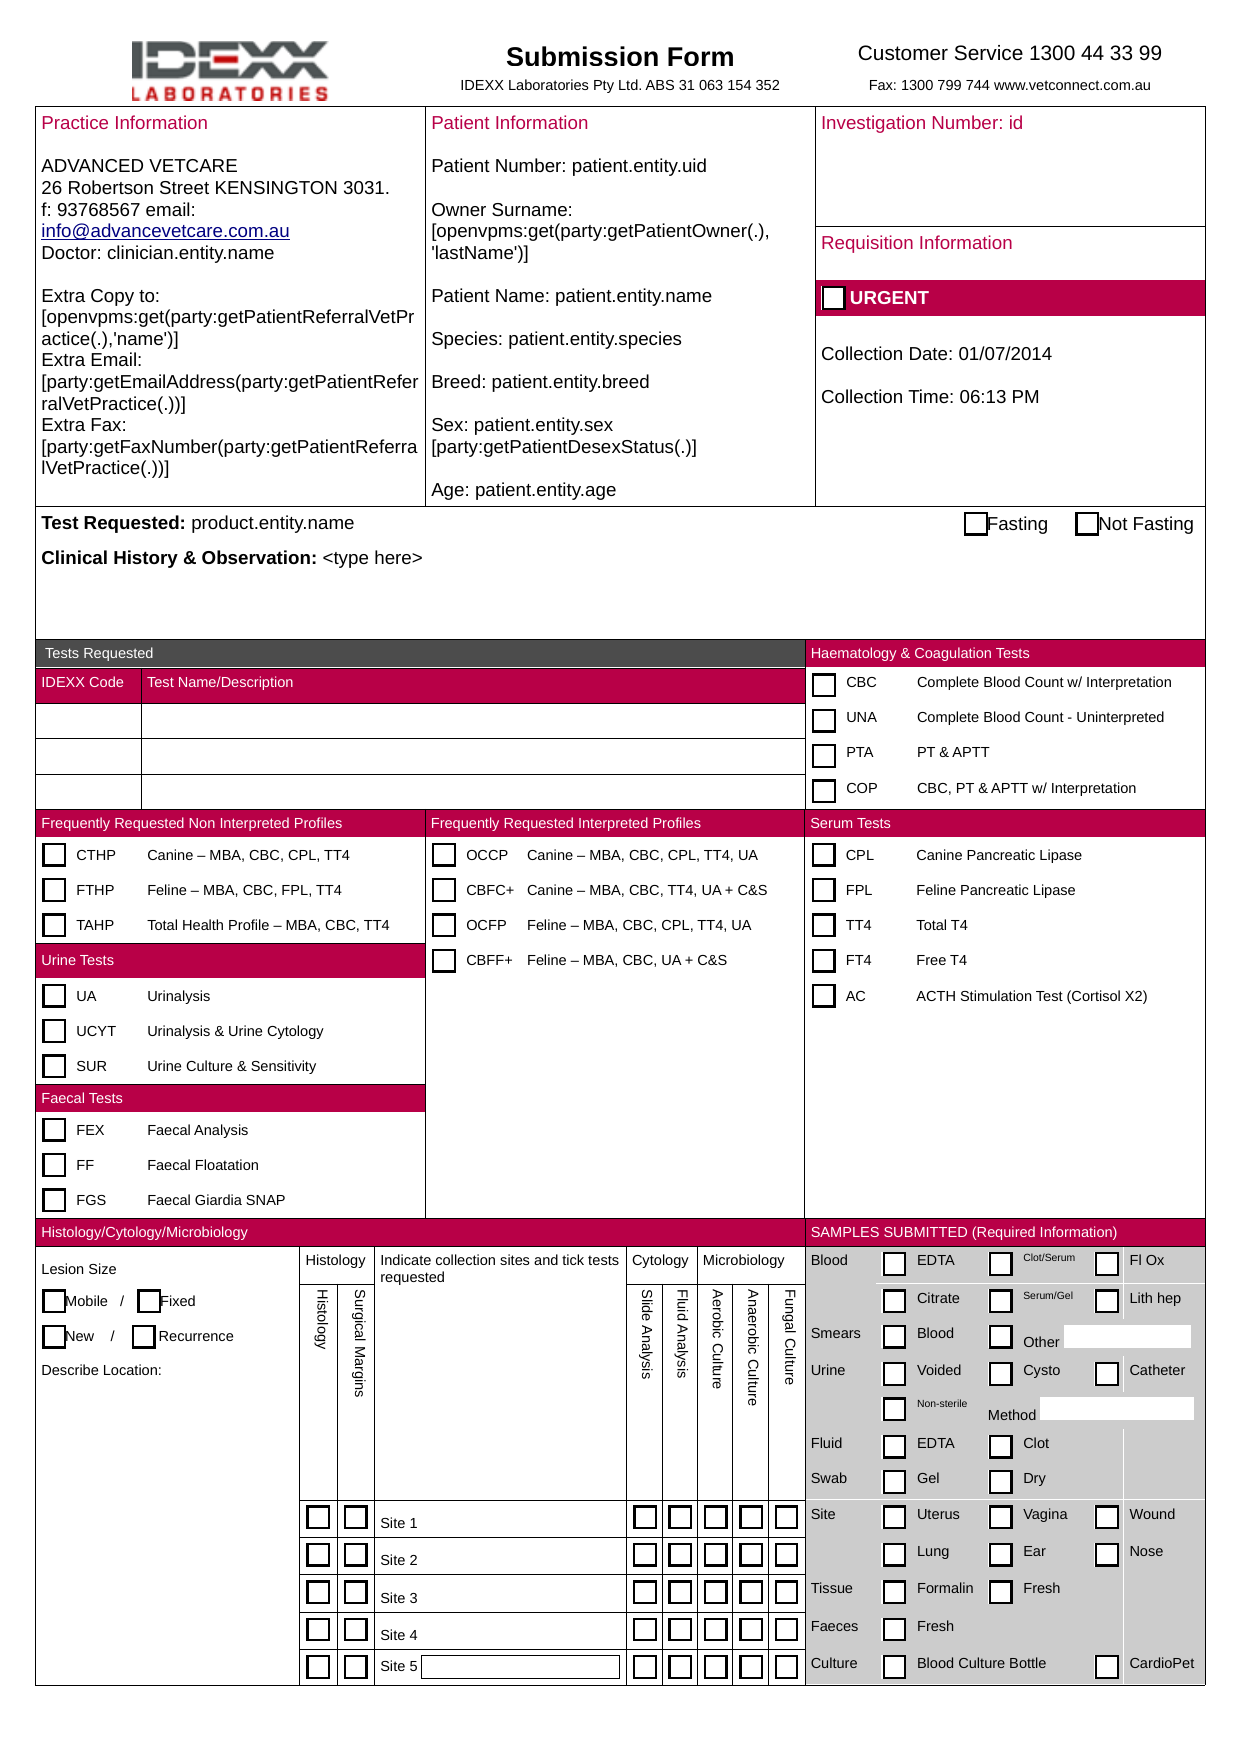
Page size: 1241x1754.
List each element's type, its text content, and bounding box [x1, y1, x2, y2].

table_cell UA [71, 978, 141, 1013]
table_cell [769, 1650, 805, 1684]
table_cell [426, 1183, 460, 1218]
table_cell Aerobic Culture [698, 1285, 732, 1499]
table_cell Histology [300, 1247, 374, 1283]
table_cell [36, 1183, 71, 1218]
table_cell PTA [840, 738, 911, 773]
table_cell Wound [1124, 1500, 1205, 1537]
table_cell CPL [840, 837, 911, 872]
table_cell [805, 837, 840, 872]
table_cell [982, 1612, 1017, 1649]
table_cell Clot/Serum [1017, 1247, 1088, 1283]
table_cell [805, 1084, 840, 1112]
table_cell [911, 1013, 1205, 1048]
table_cell UNA [840, 703, 911, 738]
table_cell Canine – MBA, CBC, CPL, TT4, UA [521, 837, 804, 872]
table_header Serum Tests [805, 810, 1205, 837]
table_cell Voided [911, 1356, 982, 1392]
table_cell [982, 1537, 1017, 1574]
table_cell [806, 738, 840, 773]
table_cell New / Recurrence [36, 1319, 299, 1356]
table_cell Blood [911, 1319, 982, 1356]
table_cell [36, 837, 71, 872]
table_cell Faecal Analysis [141, 1112, 425, 1147]
table_cell Cytology [627, 1247, 697, 1283]
table_header Practice Information ADVANCED VETCARE 26 Robertson Street KENSINGTON 3031. f: 93768567 email: info@advancevetcare.com.au Doctor: clinician.entity.name Extra Copy to: [openvpms:get(party:getPatientReferralVetPractice(.),'name')] Extra Email: [party:getEmailAddress(party:getPatientReferralVetPractice(.))] Extra Fax: [party:getFaxNumber(party:getPatientReferralVetPractice(.))] [36, 107, 425, 506]
table_cell [698, 1650, 732, 1684]
table_cell [426, 1112, 460, 1147]
table_cell Lith hep [1124, 1284, 1205, 1319]
table_cell [1124, 1612, 1205, 1649]
table_cell [1088, 1356, 1123, 1392]
table_cell Complete Blood Count - Uninterpreted [911, 703, 1205, 738]
table_cell CTHP [71, 837, 141, 872]
table_cell [1088, 1500, 1123, 1537]
table_cell [982, 1429, 1017, 1464]
table_cell CBFC+ [460, 873, 521, 908]
table_cell [840, 1147, 911, 1182]
table_header Frequently Requested Interpreted Profiles [426, 810, 804, 837]
table_cell Site 4 [375, 1613, 626, 1649]
table_cell [300, 1575, 337, 1612]
table_cell Faeces [806, 1612, 876, 1649]
table_cell Slide Analysis [627, 1285, 662, 1499]
table_cell [460, 1183, 521, 1218]
table_cell [982, 1464, 1017, 1499]
table_cell [1088, 1537, 1123, 1574]
table_cell [521, 1147, 804, 1182]
table_cell Urine [806, 1356, 876, 1429]
table_cell [627, 1650, 662, 1684]
table_cell [769, 1538, 805, 1574]
table_cell [769, 1501, 805, 1537]
table_cell TT4 [840, 908, 911, 943]
table_cell Total Health Profile – MBA, CBC, TT4 [141, 908, 425, 943]
table_cell EDTA [911, 1247, 982, 1283]
table_cell Fax: 1300 799 744 www.vetconnect.com.au [815, 71, 1205, 106]
table_header Fasting Not Fasting [933, 507, 1205, 541]
table_cell Requisition Information [816, 227, 1205, 280]
table_cell [460, 978, 521, 1013]
table_cell Urine Culture & Sensitivity [141, 1049, 425, 1084]
table_header Haematology & Coagulation Tests [806, 640, 1205, 667]
table_cell [840, 1049, 911, 1084]
table_cell Clot [1017, 1429, 1088, 1464]
table_cell [300, 1501, 337, 1537]
table_cell Blood Culture Bottle [911, 1649, 1088, 1684]
table_cell [1124, 1464, 1205, 1499]
table_cell Microbiology [698, 1247, 805, 1283]
table_cell [663, 1501, 697, 1537]
table_cell Catheter [1124, 1356, 1205, 1392]
table_cell [338, 1538, 374, 1574]
table_cell [142, 775, 805, 809]
table_cell [982, 1356, 1017, 1392]
table_cell [698, 1575, 732, 1612]
table_cell [840, 1013, 911, 1048]
table_cell [663, 1650, 697, 1684]
table_cell [36, 873, 71, 908]
table_cell [876, 1247, 911, 1283]
table_cell Urinalysis [141, 978, 425, 1013]
table_cell [1088, 1649, 1123, 1684]
table_header Frequently Requested Non Interpreted Profiles [36, 810, 425, 837]
table_cell [805, 1049, 840, 1084]
table_cell Faecal Floatation [141, 1147, 425, 1182]
table_cell [1088, 1429, 1123, 1464]
table_cell [911, 1183, 1205, 1218]
table_cell PT & APTT [911, 738, 1205, 773]
table_cell [300, 1613, 337, 1649]
table_cell [1088, 1284, 1123, 1319]
table_cell [627, 1538, 662, 1574]
table_cell Method [982, 1392, 1205, 1429]
table_cell [300, 1538, 337, 1574]
table_cell IDEXX Laboratories Pty Ltd. ABS 31 063 154 352 [425, 71, 815, 106]
table_cell [36, 775, 141, 809]
table_cell [876, 1574, 911, 1612]
table_cell [521, 1084, 804, 1112]
table_cell [426, 943, 460, 978]
table_cell [876, 1537, 911, 1574]
table_cell [1124, 1574, 1205, 1612]
table_cell [521, 978, 804, 1013]
table_cell [982, 1574, 1017, 1612]
table_cell Histology [300, 1285, 337, 1499]
table_cell [805, 1147, 840, 1182]
table_cell [911, 1112, 1205, 1147]
table_cell [36, 1112, 71, 1147]
table_cell [876, 1612, 911, 1649]
table_cell Describe Location: [36, 1356, 299, 1684]
table_cell Feline Pancreatic Lipase [911, 873, 1205, 908]
table_header Patient Information Patient Number: patient.entity.uid Owner Surname: [openvpms:get(party:getPatientOwner(.), 'lastName')] Patient Name: patient.entity.name Species: patient.entity.species Breed: patient.entity.breed Sex: patient.entity.sex [party:getPatientDesexStatus(.)] Age: patient.entity.age [426, 107, 815, 506]
table_cell Feline – MBA, CBC, UA + C&S [521, 943, 804, 978]
table_cell [876, 1429, 911, 1464]
table_cell [300, 1650, 337, 1684]
table_cell [876, 1649, 911, 1684]
table_cell [733, 1501, 768, 1537]
table_cell [769, 1613, 805, 1649]
table_cell [1088, 1464, 1123, 1499]
table_cell [36, 1147, 71, 1182]
table_cell [698, 1501, 732, 1537]
table_cell [982, 1247, 1017, 1283]
table_cell [1088, 1612, 1123, 1649]
table_cell [36, 1013, 71, 1048]
table_cell Free T4 [911, 943, 1205, 978]
table_cell [338, 1650, 374, 1684]
table_cell Site 3 [375, 1575, 626, 1612]
table_cell [840, 1183, 911, 1218]
table_cell Fluid [806, 1429, 876, 1464]
table_cell [805, 1112, 840, 1147]
table_cell Faecal Tests [36, 1085, 425, 1112]
table_cell [36, 704, 141, 738]
table_cell Site 1 [375, 1501, 626, 1537]
table_cell [426, 873, 460, 908]
table_cell Gel [911, 1464, 982, 1499]
table_cell [426, 1147, 460, 1182]
table_cell Other [1017, 1319, 1205, 1356]
table_cell Lesion Size [36, 1247, 299, 1283]
table_cell [876, 1464, 911, 1499]
table_cell [1088, 1247, 1123, 1283]
table_cell [1088, 1574, 1123, 1612]
table_cell [338, 1575, 374, 1612]
table_cell [805, 943, 840, 978]
table_cell [733, 1613, 768, 1649]
table_cell [876, 1392, 911, 1429]
table_cell CBC [840, 668, 911, 703]
table_cell [36, 908, 71, 943]
table_cell Site [806, 1500, 876, 1574]
table_cell Mobile / Fixed [36, 1284, 299, 1319]
table_cell Collection Date: 01/07/2014 Collection Time: 06:13 PM [816, 316, 1205, 506]
table_header Histology/Cytology/Microbiology [36, 1219, 805, 1246]
table_cell Indicate collection sites and tick tests requested [375, 1247, 626, 1499]
table_cell [627, 1501, 662, 1537]
table_cell Swab [806, 1464, 876, 1499]
table_cell [982, 1319, 1017, 1356]
table_header Customer Service 1300 44 33 99 [815, 35, 1205, 71]
table_cell [460, 1147, 521, 1182]
table_cell [806, 703, 840, 738]
table_cell Urinalysis & Urine Cytology [141, 1013, 425, 1048]
table_cell [142, 739, 805, 773]
table_cell CBFF+ [460, 943, 521, 978]
table_cell URGENT [816, 280, 1205, 316]
table_cell [663, 1538, 697, 1574]
table_cell Canine Pancreatic Lipase [911, 837, 1205, 872]
table_cell [521, 1183, 804, 1218]
table_cell UCYT [71, 1013, 141, 1048]
table_cell Canine – MBA, CBC, TT4, UA + C&S [521, 873, 804, 908]
table_cell Site 2 [375, 1538, 626, 1574]
table_cell Citrate [911, 1284, 982, 1319]
table_cell Culture [806, 1649, 876, 1684]
table_cell [426, 1049, 460, 1084]
table_cell FF [71, 1147, 141, 1182]
table_cell [876, 1356, 911, 1392]
table_cell SUR [71, 1049, 141, 1084]
table_cell Test Name/Description [142, 669, 805, 703]
table_cell FPL [840, 873, 911, 908]
table_cell [460, 1013, 521, 1048]
table_cell [733, 1538, 768, 1574]
table_cell [805, 978, 840, 1013]
table_cell CardioPet [1124, 1649, 1205, 1684]
table_cell [663, 1575, 697, 1612]
table_cell ACTH Stimulation Test (Cortisol X2) [911, 978, 1205, 1013]
table_cell [663, 1613, 697, 1649]
table_cell [36, 541, 1205, 639]
table_cell [627, 1613, 662, 1649]
table_cell FTHP [71, 873, 141, 908]
table_cell Blood [806, 1247, 876, 1319]
table_cell Dry [1017, 1464, 1088, 1499]
table_cell [840, 1084, 911, 1112]
table_cell [460, 1084, 521, 1112]
table_header Tests Requested [36, 640, 805, 667]
table_cell [1017, 1612, 1088, 1649]
table_cell [769, 1575, 805, 1612]
table_cell Complete Blood Count w/ Interpretation [911, 668, 1205, 703]
table_cell Total T4 [911, 908, 1205, 943]
table_cell [460, 1049, 521, 1084]
table_cell [460, 1112, 521, 1147]
table_cell AC [840, 978, 911, 1013]
table_cell Non-sterile [911, 1392, 982, 1429]
table_cell Uterus [911, 1500, 982, 1537]
table_cell Nose [1124, 1537, 1205, 1574]
table_cell Fresh [911, 1612, 982, 1649]
table_cell IDEXX Code [36, 669, 141, 703]
table_header Clinical History & Observation: <type here> [41, 547, 1199, 612]
table_cell [911, 1049, 1205, 1084]
table_cell Feline – MBA, CBC, CPL, TT4, UA [521, 908, 804, 943]
table_cell Fl Ox [1124, 1247, 1205, 1283]
table_header Test Requested: product.entity.name [36, 507, 933, 541]
table_cell Fluid Analysis [663, 1285, 697, 1499]
table_cell [36, 1049, 71, 1084]
table_cell [698, 1538, 732, 1574]
table_cell Canine – MBA, CBC, CPL, TT4 [141, 837, 425, 872]
table_cell Smears [806, 1319, 876, 1356]
table_cell [806, 668, 840, 703]
table_cell [876, 1500, 911, 1537]
table_cell [806, 774, 840, 809]
table_cell EDTA [911, 1429, 982, 1464]
table_cell [521, 1013, 804, 1048]
table_cell [426, 978, 460, 1013]
table_cell Serum/Gel [1017, 1284, 1088, 1319]
table_cell CBC, PT & APTT w/ Interpretation [911, 774, 1205, 809]
table_cell [426, 1013, 460, 1048]
table_header Investigation Number: id [816, 107, 1205, 226]
table_cell Tissue [806, 1574, 876, 1612]
table_cell Fresh [1017, 1574, 1088, 1612]
table_cell [338, 1501, 374, 1537]
table_cell [733, 1575, 768, 1612]
table_cell Vagina [1017, 1500, 1088, 1537]
table_cell [426, 837, 460, 872]
table_cell [521, 1112, 804, 1147]
table_cell [627, 1575, 662, 1612]
table_cell [911, 1147, 1205, 1182]
table_header SAMPLES SUBMITTED (Required Information) [806, 1219, 1205, 1246]
table_cell [521, 1049, 804, 1084]
table_cell [982, 1500, 1017, 1537]
table_cell [36, 739, 141, 773]
table_cell Cysto [1017, 1356, 1088, 1392]
table_cell Anaerobic Culture [733, 1285, 768, 1499]
table_cell [698, 1613, 732, 1649]
table_cell [338, 1613, 374, 1649]
table_cell Formalin [911, 1574, 982, 1612]
table_cell FEX [71, 1112, 141, 1147]
table_cell COP [840, 774, 911, 809]
table_cell Other [142, 704, 805, 738]
table_cell Surgical Margins [338, 1285, 374, 1499]
table_header Submission Form [425, 35, 815, 71]
table_cell FT4 [840, 943, 911, 978]
table_cell [840, 1112, 911, 1147]
table_cell [982, 1284, 1017, 1319]
table_cell Urine Tests [36, 944, 425, 978]
table_cell Site 5 [375, 1650, 626, 1684]
table_cell [1124, 1429, 1205, 1464]
table_cell [805, 1013, 840, 1048]
picture [132, 41, 329, 101]
table_cell [426, 1084, 460, 1112]
table_cell TAHP [71, 908, 141, 943]
table_cell [36, 978, 71, 1013]
table_header [35, 35, 425, 106]
table_cell [805, 1183, 840, 1218]
table_cell [426, 908, 460, 943]
table_cell Faecal Giardia SNAP [141, 1183, 425, 1218]
table_cell OCFP [460, 908, 521, 943]
table_cell FGS [71, 1183, 141, 1218]
table_cell Lung [911, 1537, 982, 1574]
table_cell [911, 1084, 1205, 1112]
table_cell Fungal Culture [769, 1285, 805, 1499]
table_cell [805, 873, 840, 908]
table_cell OCCP [460, 837, 521, 872]
table_cell Ear [1017, 1537, 1088, 1574]
table_cell Feline – MBA, CBC, FPL, TT4 [141, 873, 425, 908]
table_cell [805, 908, 840, 943]
table_cell [876, 1319, 911, 1356]
table_cell [733, 1650, 768, 1684]
table_cell [876, 1284, 911, 1319]
